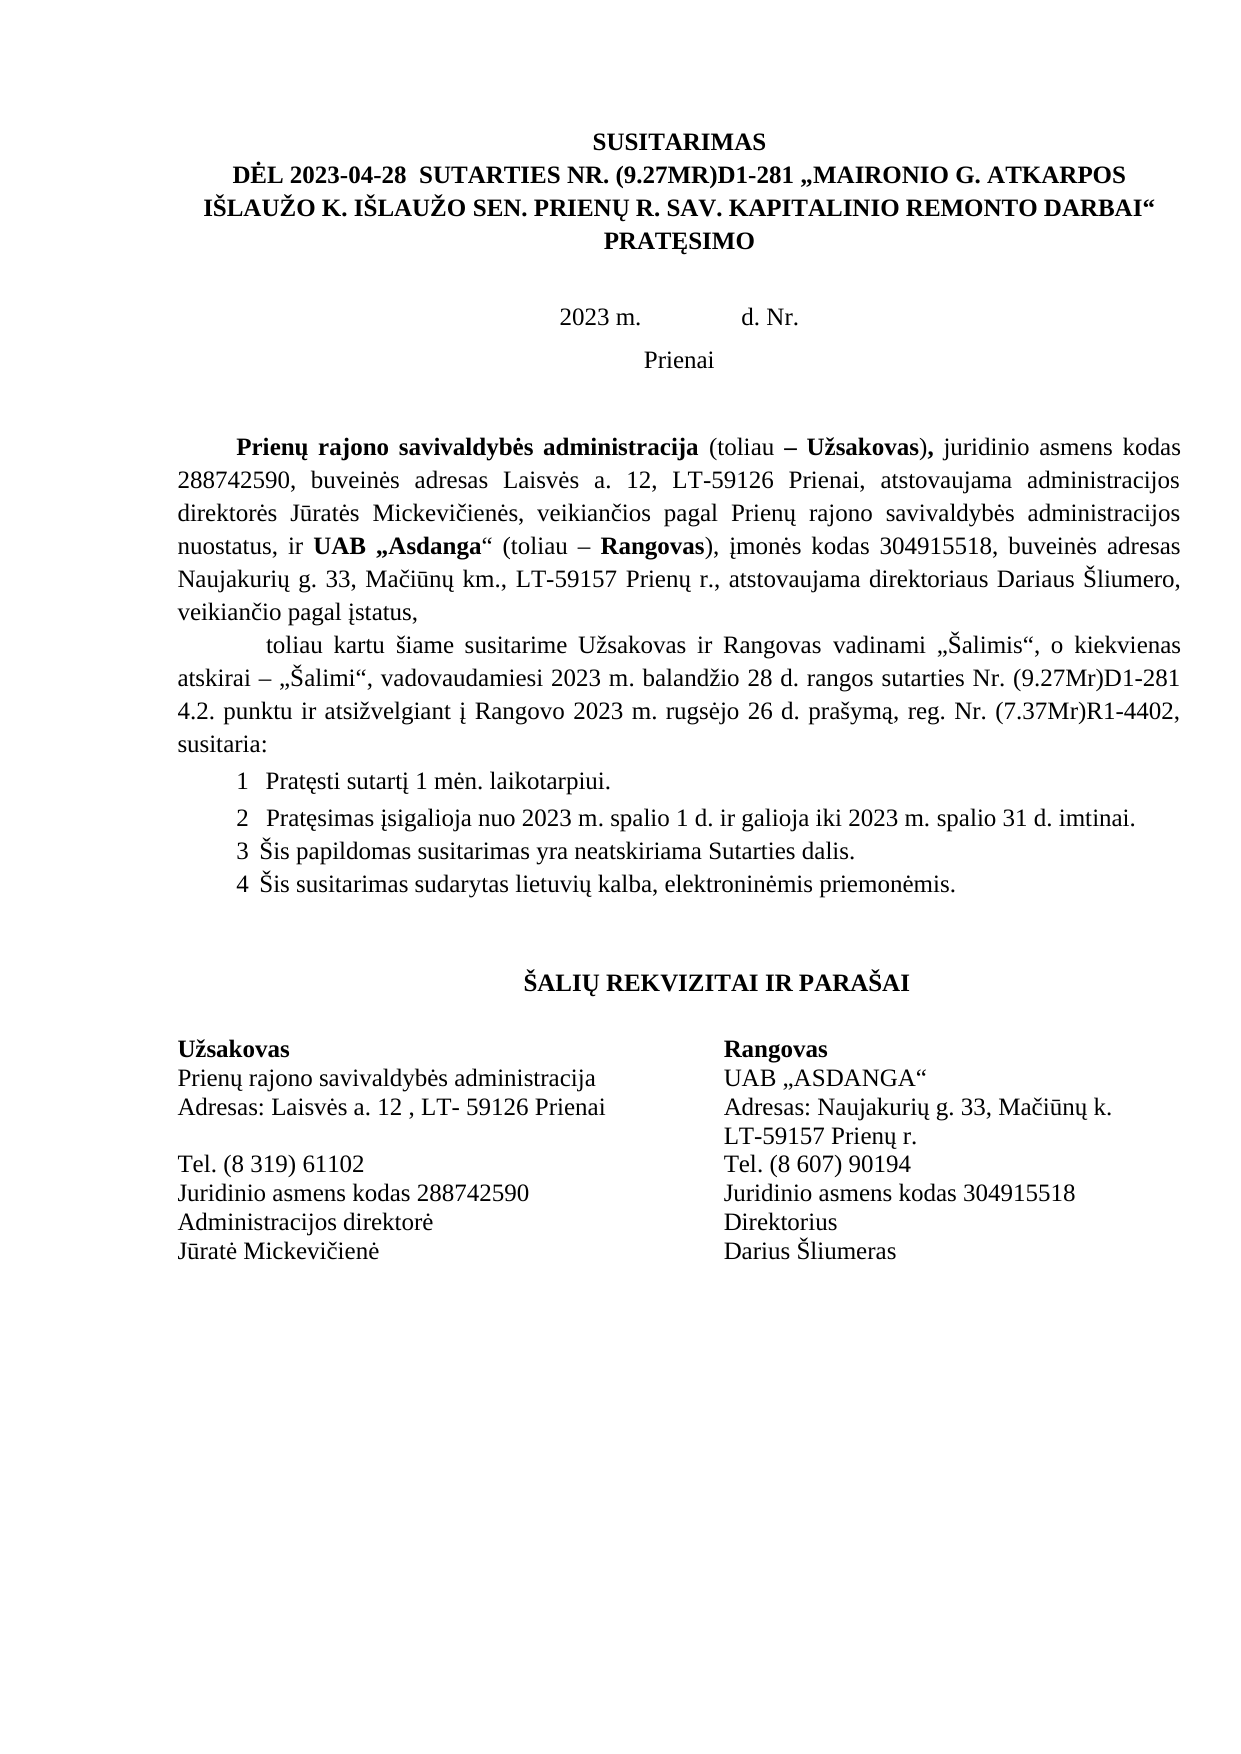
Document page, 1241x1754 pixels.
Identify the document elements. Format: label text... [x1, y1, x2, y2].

text Užsakovas Rangovas [177, 1034, 1181, 1063]
text Prienų rajono savivaldybės administracija (toliau – Užsakovas), juridinio asmens kodas 288742590, buveinės adresas Laisvės a. 12, LT-59126 Prienai, atstovaujama administracijos direktorės Jūratės Mickevičienės, veikiančios pagal Prienų rajono savivaldybės administracijos nuostatus, ir UAB „Asdanga“ (toliau – Rangovas), įmonės kodas 304915518, buveinės adresas Naujakurių g. 33, Mačiūnų km., LT-59157 Prienų r., atstovaujama direktoriaus Dariaus Šliumero, veikiančio pagal įstatus, [177, 432, 1181, 626]
table_cell [679, 1322, 1192, 1351]
subtitle 2023 m. d. Nr. [177, 302, 1181, 331]
text Prienų rajono savivaldybės administracija UAB „ASDANGA“ [162, 1063, 1181, 1092]
table_header Adresas: Laisvės a. 12 , LT- 59126 Prienai Tel. (8 319) 61102 Juridinio asmens kodas 288742590 Administracijos direktorė Jūratė Mickevičienė [166, 1092, 664, 1322]
table_cell [166, 1322, 679, 1351]
subtitle DĖL 2023-04-28 SUTARTIES NR. (9.27Mr)D1-281 „MAIRONIO G. ATKARPOS IŠLAUŽO K. IŠLAUŽO sen. prienų r. sav. kapitalinio remonto darbai“ PRATĘSIMO [177, 160, 1181, 255]
subtitle Prienai [177, 346, 1181, 374]
text SUSITARIMas [177, 127, 1181, 156]
table_header Adresas: Naujakurių g. 33, Mačiūnų k. LT-59157 Prienų r. Tel. (8 607) 90194 Juridinio asmens kodas 304915518 Direktorius Darius Šliumeras [665, 1092, 1240, 1322]
table_cell [1193, 1322, 1240, 1351]
text ŠALIŲ REKVIZITAI IR PARAŠAI [252, 968, 1181, 997]
text toliau kartu šiame susitarime Užsakovas ir Rangovas vadinami „Šalimis“, o kiekvienas atskirai – „Šalimi“, vadovaudamiesi 2023 m. balandžio 28 d. rangos sutarties Nr. (9.27Mr)D1-281 4.2. punktu ir atsižvelgiant į Rangovo 2023 m. rugsėjo 26 d. prašymą, reg. Nr. (7.37Mr)R1-4402, susitaria: [177, 630, 1181, 758]
list Šis papildomas susitarimas yra neatskiriama Sutarties dalis. [236, 836, 1181, 865]
list Šis susitarimas sudarytas lietuvių kalba, elektroninėmis priemonėmis. [236, 869, 1181, 898]
list Pratęsimas įsigalioja nuo 2023 m. spalio 1 d. ir galioja iki 2023 m. spalio 31 d. imtinai. [236, 803, 1181, 832]
list Pratęsti sutartį 1 mėn. laikotarpiui. [236, 766, 1181, 795]
